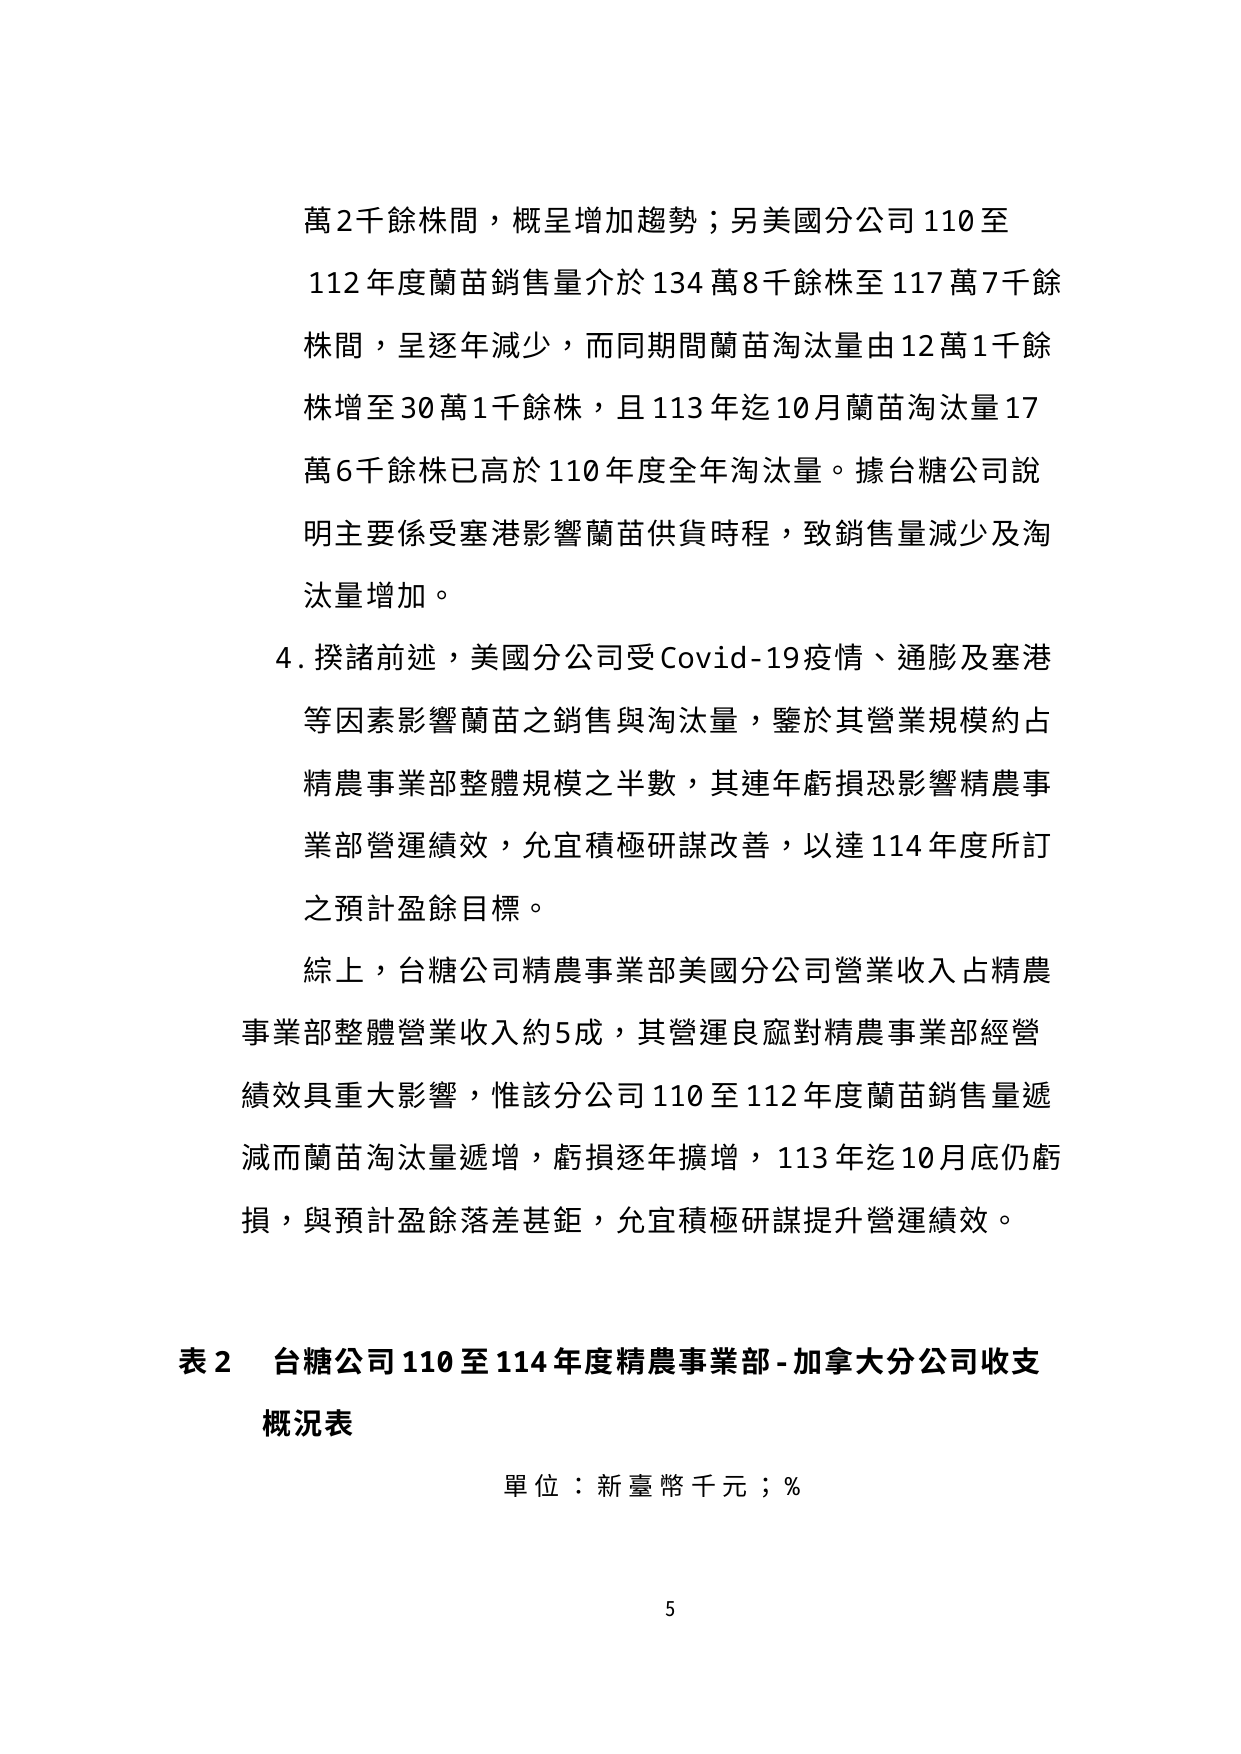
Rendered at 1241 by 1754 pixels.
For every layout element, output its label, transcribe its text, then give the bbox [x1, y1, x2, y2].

text 表2 台糖公司110至114年度精農事業部-加拿大分公司收支概況表 [177, 1318, 1063, 1443]
text 4.揆諸前述，美國分公司受Covid-19疫情、通膨及塞港等因素影響蘭苗之銷售與淘汰量，鑒於其營業規模約占精農事業部整體規模之半數，其連年虧損恐影響精農事業部營運績效，允宜積極研謀改善，以達114年度所訂之預計盈餘目標。 [266, 615, 1063, 927]
text 單位：新臺幣千元；% [177, 1443, 1063, 1505]
text 綜上，台糖公司精農事業部美國分公司營業收入占精農事業部整體營業收入約5成，其營運良窳對精農事業部經營績效具重大影響，惟該分公司110至112年度蘭苗銷售量遞減而蘭苗淘汰量遞增，虧損逐年擴增，113年迄10月底仍虧損，與預計盈餘落差甚鉅，允宜積極研謀提升營運績效。 [236, 927, 1063, 1240]
text 萬2千餘株間，概呈增加趨勢；另美國分公司110至112年度蘭苗銷售量介於134萬8千餘株至117萬7千餘株間，呈逐年減少，而同期間蘭苗淘汰量由12萬1千餘株增至30萬1千餘株，且113年迄10月蘭苗淘汰量17萬6千餘株已高於110年度全年淘汰量。據台糖公司說明主要係受塞港影響蘭苗供貨時程，致銷售量減少及淘汰量增加。 [266, 177, 1063, 615]
